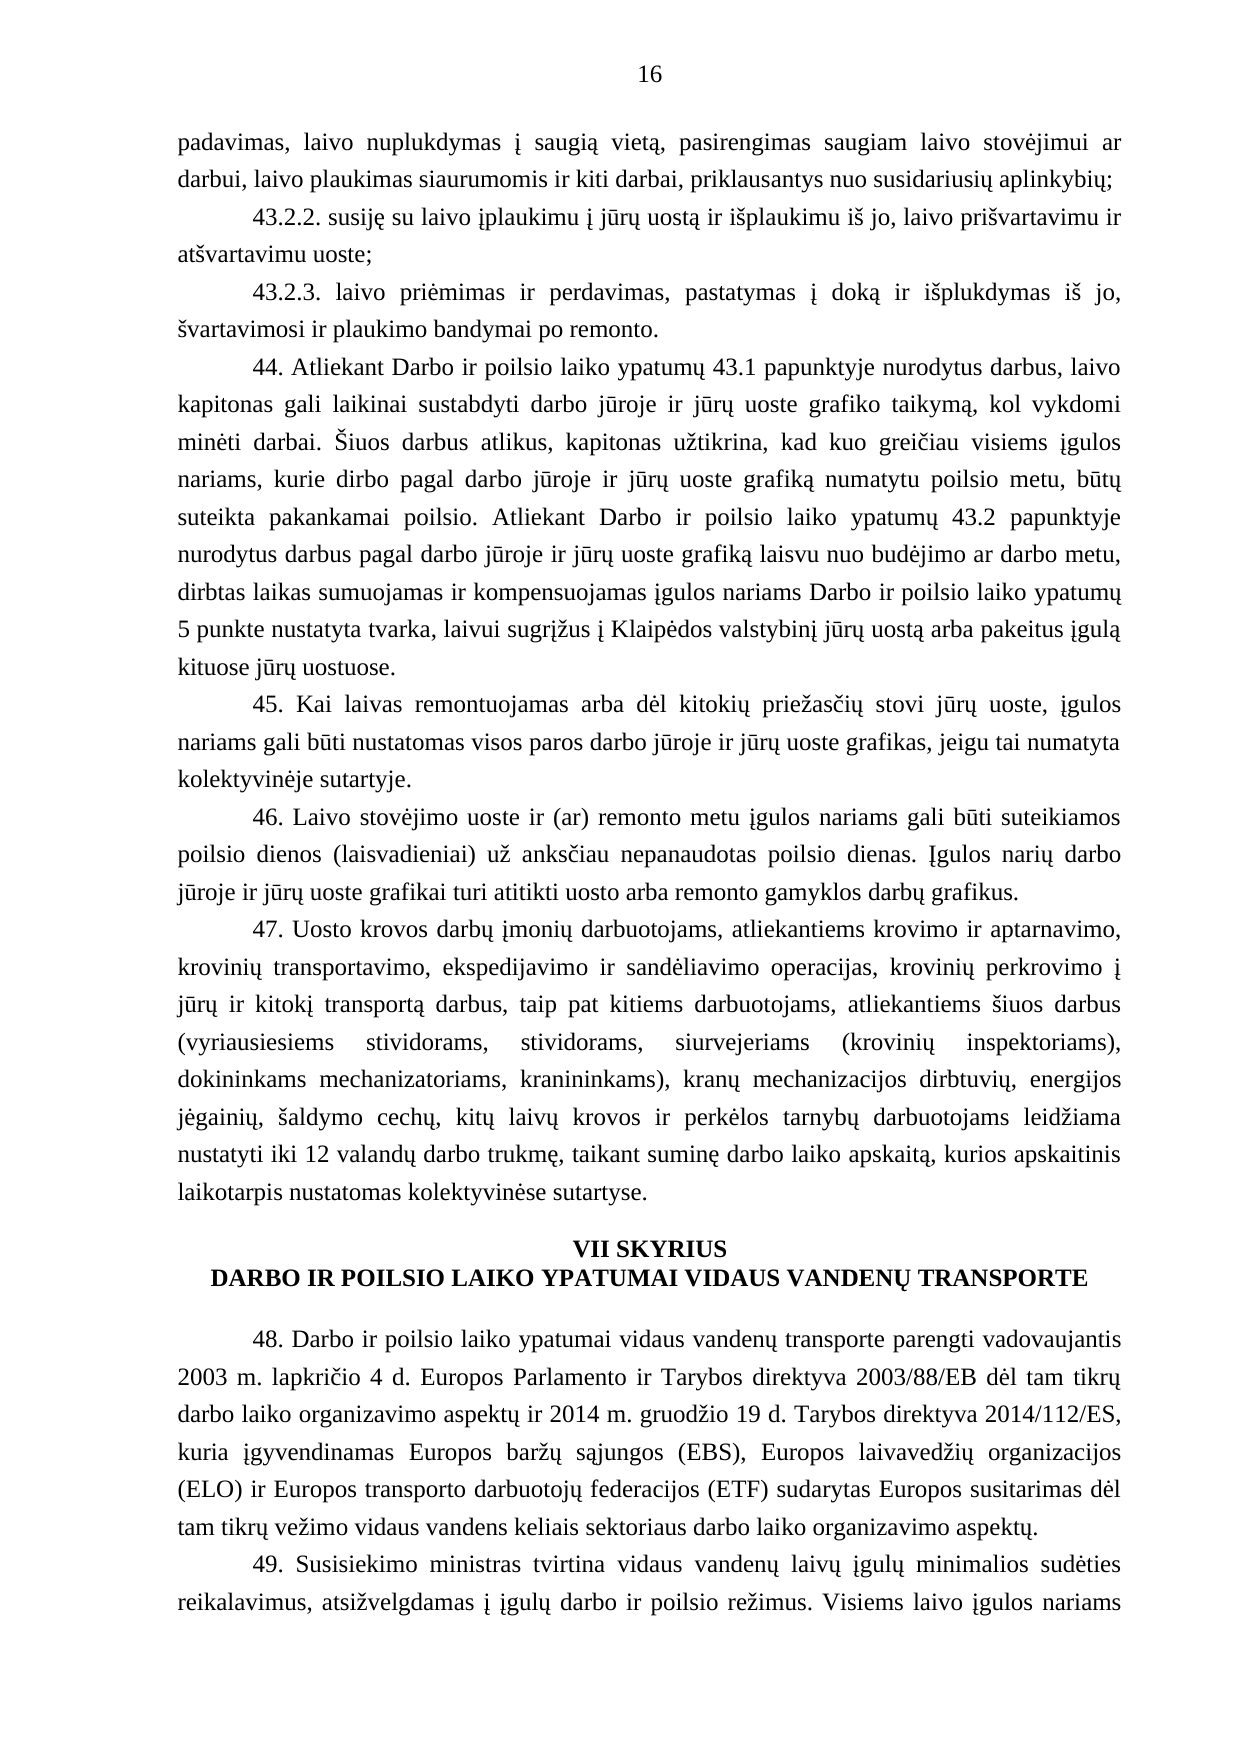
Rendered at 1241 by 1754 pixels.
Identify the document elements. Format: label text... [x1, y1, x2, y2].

text 49. Susisiekimo ministras tvirtina vidaus vandenų laivų įgulų minimalios sudėties reikalavimus, atsižvelgdamas į įgulų darbo ir poilsio režimus. Visiems laivo įgulos nariams [177, 1541, 1122, 1616]
text 46. Laivo stovėjimo uoste ir (ar) remonto metu įgulos nariams gali būti suteikiamos poilsio dienos (laisvadieniai) už anksčiau nepanaudotas poilsio dienas. Įgulos narių darbo jūroje ir jūrų uoste grafikai turi atitikti uosto arba remonto gamyklos darbų grafikus. [177, 793, 1122, 906]
text DARBO IR POILSIO LAIKO YPATUMAI VIDAUS VANDENŲ TRANSPORTE [177, 1263, 1122, 1292]
text 43.2.3. laivo priėmimas ir perdavimas, pastatymas į doką ir išplukdymas iš jo, švartavimosi ir plaukimo bandymai po remonto. [177, 268, 1122, 343]
text padavimas, laivo nuplukdymas į saugią vietą, pasirengimas saugiam laivo stovėjimui ar darbui, laivo plaukimas siaurumomis ir kiti darbai, priklausantys nuo susidariusių aplinkybių; [177, 118, 1122, 193]
text 45. Kai laivas remontuojamas arba dėl kitokių priežasčių stovi jūrų uoste, įgulos nariams gali būti nustatomas visos paros darbo jūroje ir jūrų uoste grafikas, jeigu tai numatyta kolektyvinėje sutartyje. [177, 681, 1122, 793]
text 47. Uosto krovos darbų įmonių darbuotojams, atliekantiems krovimo ir aptarnavimo, krovinių transportavimo, ekspedijavimo ir sandėliavimo operacijas, krovinių perkrovimo į jūrų ir kitokį transportą darbus, taip pat kitiems darbuotojams, atliekantiems šiuos darbus (vyriausiesiems stividorams, stividorams, siurvejeriams (krovinių inspektoriams), dokininkams mechanizatoriams, kranininkams), kranų mechanizacijos dirbtuvių, energijos jėgainių, šaldymo cechų, kitų laivų krovos ir perkėlos tarnybų darbuotojams leidžiama nustatyti iki 12 valandų darbo trukmę, taikant suminę darbo laiko apskaitą, kurios apskaitinis laikotarpis nustatomas kolektyvinėse sutartyse. [177, 906, 1122, 1206]
text VII SKYRIUS [177, 1234, 1122, 1263]
text 43.2.2. susiję su laivo įplaukimu į jūrų uostą ir išplaukimu iš jo, laivo prišvartavimu ir atšvartavimu uoste; [177, 193, 1122, 268]
text 48. Darbo ir poilsio laiko ypatumai vidaus vandenų transporte parengti vadovaujantis 2003 m. lapkričio 4 d. Europos Parlamento ir Tarybos direktyva 2003/88/EB dėl tam tikrų darbo laiko organizavimo aspektų ir 2014 m. gruodžio 19 d. Tarybos direktyva 2014/112/ES, kuria įgyvendinamas Europos baržų sąjungos (EBS), Europos laivavedžių organizacijos (ELO) ir Europos transporto darbuotojų federacijos (ETF) sudarytas Europos susitarimas dėl tam tikrų vežimo vidaus vandens keliais sektoriaus darbo laiko organizavimo aspektų. [177, 1316, 1122, 1541]
text 44. Atliekant Darbo ir poilsio laiko ypatumų 43.1 papunktyje nurodytus darbus, laivo kapitonas gali laikinai sustabdyti darbo jūroje ir jūrų uoste grafiko taikymą, kol vykdomi minėti darbai. Šiuos darbus atlikus, kapitonas užtikrina, kad kuo greičiau visiems įgulos nariams, kurie dirbo pagal darbo jūroje ir jūrų uoste grafiką numatytu poilsio metu, būtų suteikta pakankamai poilsio. Atliekant Darbo ir poilsio laiko ypatumų 43.2 papunktyje nurodytus darbus pagal darbo jūroje ir jūrų uoste grafiką laisvu nuo budėjimo ar darbo metu, dirbtas laikas sumuojamas ir kompensuojamas įgulos nariams Darbo ir poilsio laiko ypatumų 5 punkte nustatyta tvarka, laivui sugrįžus į Klaipėdos valstybinį jūrų uostą arba pakeitus įgulą kituose jūrų uostuose. [177, 343, 1122, 681]
